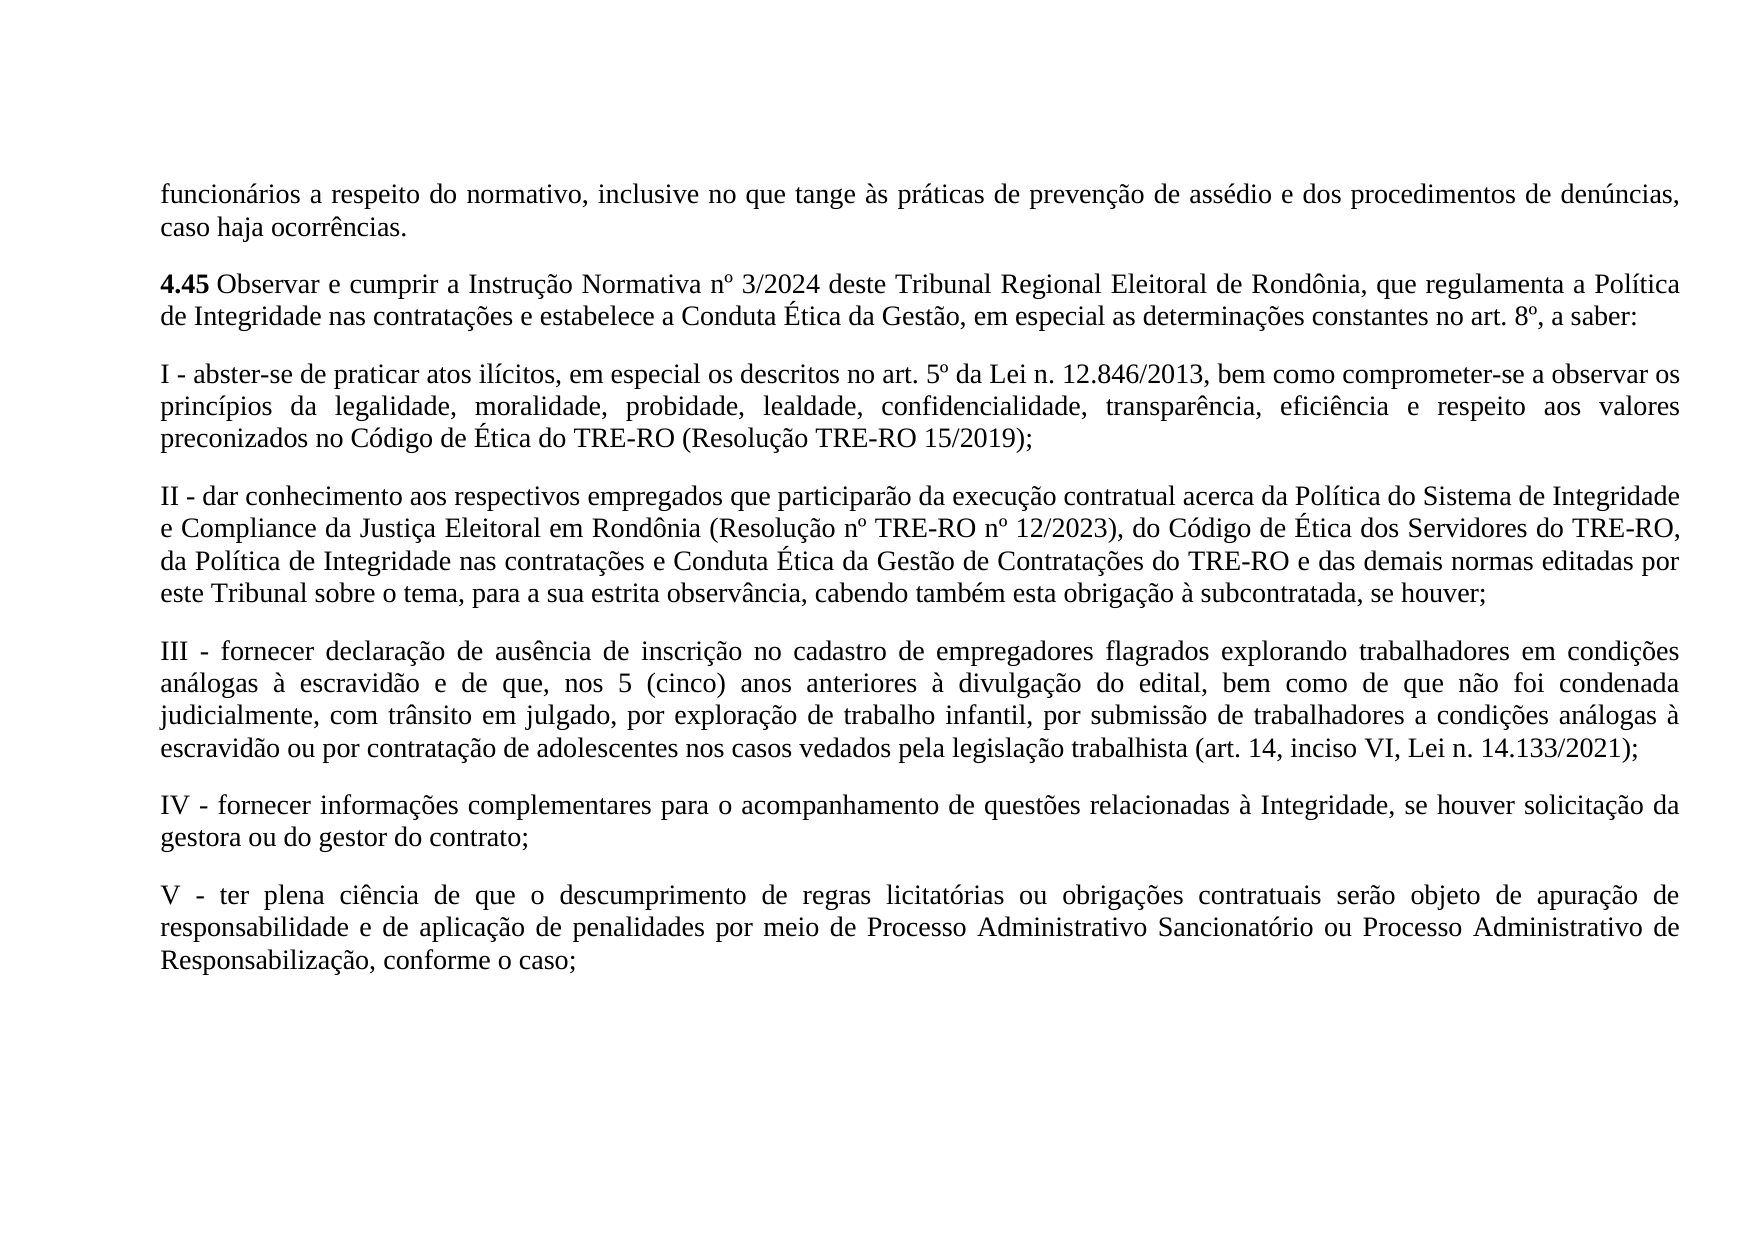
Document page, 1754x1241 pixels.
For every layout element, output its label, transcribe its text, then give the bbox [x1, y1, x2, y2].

text funcionários a respeito do normativo, inclusive no que tange às práticas de prevenção de assédio e dos procedimentos de denúncias, caso haja ocorrências. [160, 177, 1683, 242]
text 4.45 Observar e cumprir a Instrução Normativa nº 3/2024 deste Tribunal Regional Eleitoral de Rondônia, que regulamenta a Política de Integridade nas contratações e estabelece a Conduta Ética da Gestão, em especial as determinações constantes no art. 8º, a saber: [160, 267, 1683, 332]
text III - fornecer declaração de ausência de inscrição no cadastro de empregadores flagrados explorando trabalhadores em condições análogas à escravidão e de que, nos 5 (cinco) anos anteriores à divulgação do edital, bem como de que não foi condenada judicialmente, com trânsito em julgado, por exploração de trabalho infantil, por submissão de trabalhadores a condições análogas à escravidão ou por contratação de adolescentes nos casos vedados pela legislação trabalhista (art. 14, inciso VI, Lei n. 14.133/2021); [160, 633, 1683, 763]
text IV - fornecer informações complementares para o acompanhamento de questões relacionadas à Integridade, se houver solicitação da gestora ou do gestor do contrato; [160, 788, 1683, 853]
text V - ter plena ciência de que o descumprimento de regras licitatórias ou obrigações contratuais serão objeto de apuração de responsabilidade e de aplicação de penalidades por meio de Processo Administrativo Sancionatório ou Processo Administrativo de Responsabilização, conforme o caso; [160, 878, 1683, 975]
text II - dar conhecimento aos respectivos empregados que participarão da execução contratual acerca da Política do Sistema de Integridade e Compliance da Justiça Eleitoral em Rondônia (Resolução nº TRE-RO nº 12/2023), do Código de Ética dos Servidores do TRE-RO, da Política de Integridade nas contratações e Conduta Ética da Gestão de Contratações do TRE-RO e das demais normas editadas por este Tribunal sobre o tema, para a sua estrita observância, cabendo também esta obrigação à subcontratada, se houver; [160, 479, 1683, 608]
text I - abster-se de praticar atos ilícitos, em especial os descritos no art. 5º da Lei n. 12.846/2013, bem como comprometer-se a observar os princípios da legalidade, moralidade, probidade, lealdade, confidencialidade, transparência, eficiência e respeito aos valores preconizados no Código de Ética do TRE-RO (Resolução TRE-RO 15/2019); [160, 357, 1683, 454]
